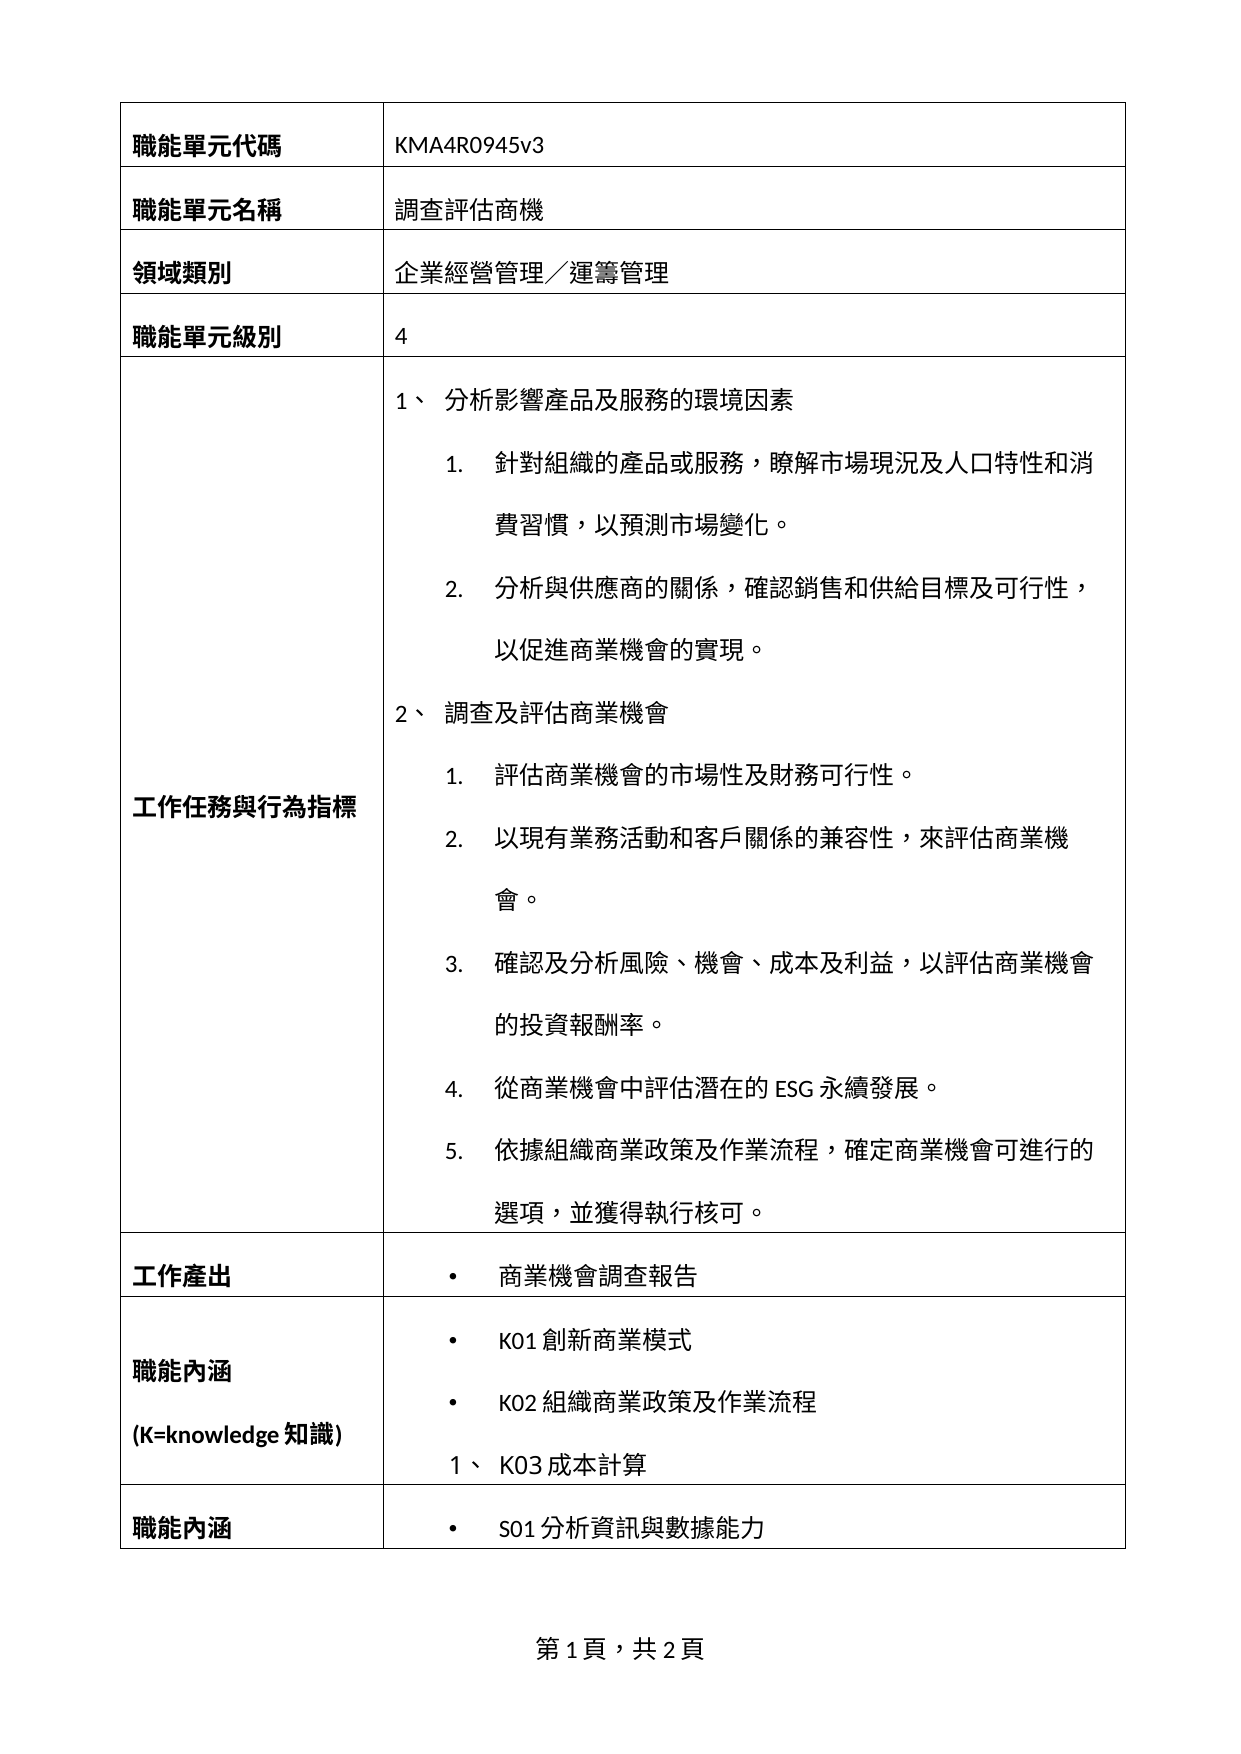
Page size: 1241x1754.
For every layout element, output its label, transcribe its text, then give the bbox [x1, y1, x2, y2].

table_cell 職能內涵 (K=knowledge知識) [121, 1297, 383, 1484]
table_cell 企業經營管理／運籌管理 [384, 230, 1125, 293]
table_header 職能單元代碼 [121, 103, 383, 166]
table_header KMA4R0945v3 [384, 103, 1125, 166]
table_cell S01分析資訊與數據能力 S02研究能力 S03風險評估能力 S04溝通協調能力 S05報告撰寫能力 S06創意發展技術 [384, 1485, 1125, 1548]
table_cell 4 [384, 294, 1125, 356]
table_cell 工作產出 [121, 1233, 383, 1296]
table_cell 職能單元級別 [121, 294, 383, 356]
table_cell 調查評估商機 [384, 167, 1125, 229]
table_cell 職能內涵 [121, 1485, 383, 1548]
table_cell 領域類別 [121, 230, 383, 293]
table_cell 分析影響產品及服務的環境因素 針對組織的產品或服務，瞭解市場現況及人口特性和消費習慣，以預測市場變化。 分析與供應商的關係，確認銷售和供給目標及可行性，以促進商業機會的實現。 調查及評估商業機會 評估商業機會的市場性及財務可行性。 以現有業務活動和客戶關係的兼容性，來評估商業機會。 確認及分析風險、機會、成本及利益，以評估商業機會的投資報酬率。 從商業機會中評估潛在的ESG永續發展。 依據組織商業政策及作業流程，確定商業機會可進行的選項，並獲得執行核可。 [384, 357, 1125, 1232]
table_cell 職能單元名稱 [121, 167, 383, 229]
table_cell K01創新商業模式 K02組織商業政策及作業流程 K03成本計算 [384, 1297, 1125, 1484]
table_cell 工作任務與行為指標 [121, 357, 383, 1232]
table_cell 商業機會調查報告 [384, 1233, 1125, 1296]
